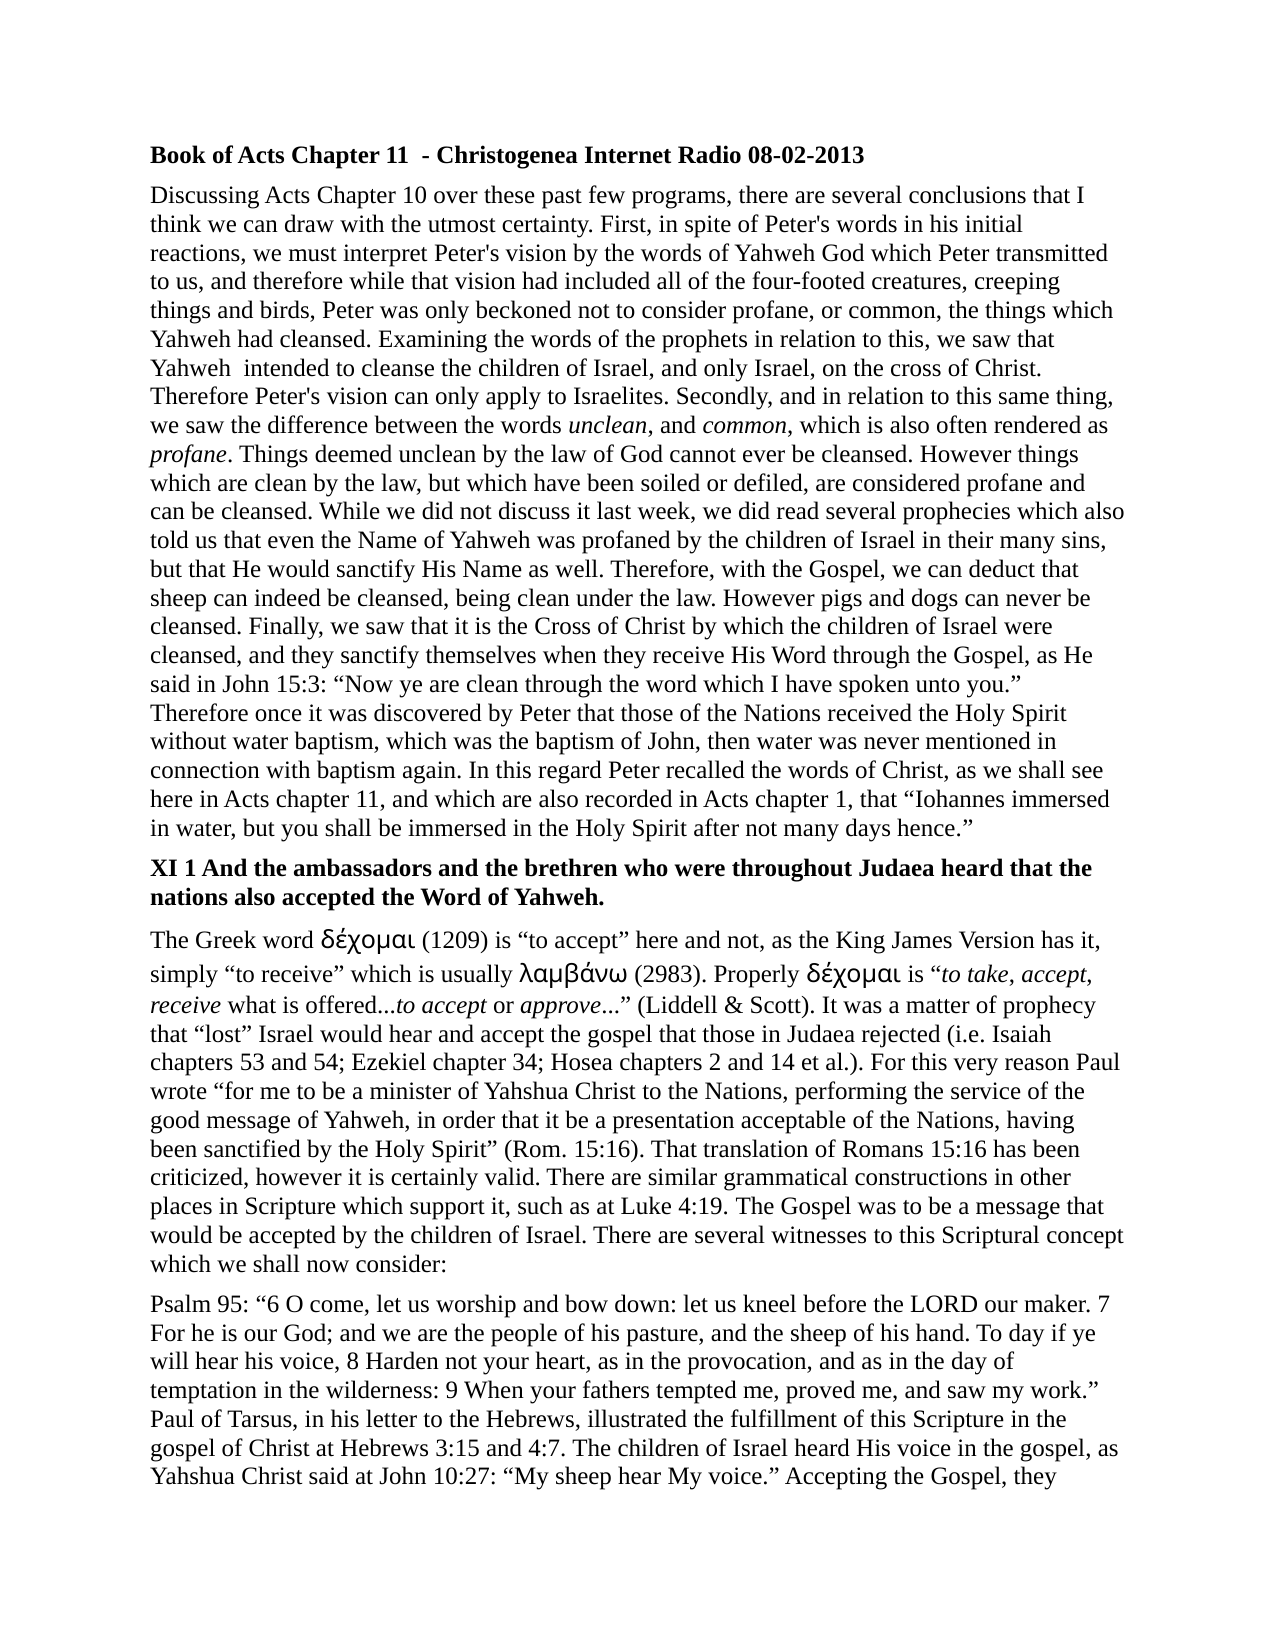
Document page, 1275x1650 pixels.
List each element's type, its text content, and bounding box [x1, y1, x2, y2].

text Psalm 95: “6 O come, let us worship and bow down: let us kneel before the LORD our maker. 7 For he is our God; and we are the people of his pasture, and the sheep of his hand. To day if ye will hear his voice, 8 Harden not your heart, as in the provocation, and as in the day of temptation in the wilderness: 9 When your fathers tempted me, proved me, and saw my work.” Paul of Tarsus, in his letter to the Hebrews, illustrated the fulfillment of this Scripture in the gospel of Christ at Hebrews 3:15 and 4:7. The children of Israel heard His voice in the gospel, as Yahshua Christ said at John 10:27: “My sheep hear My voice.” Accepting the Gospel, they [150, 1289, 1125, 1490]
text The Greek word δέχομαι (1209) is “to accept” here and not, as the King James Version has it, simply “to receive” which is usually λαμβάνω (2983). Properly δέχομαι is “to take, accept, receive what is offered...to accept or approve...” (Liddell & Scott). It was a matter of prophecy that “lost” Israel would hear and accept the gospel that those in Judaea rejected (i.e. Isaiah chapters 53 and 54; Ezekiel chapter 34; Hosea chapters 2 and 14 et al.). For this very reason Paul wrote “for me to be a minister of Yahshua Christ to the Nations, performing the service of the good message of Yahweh, in order that it be a presentation acceptable of the Nations, having been sanctified by the Holy Spirit” (Rom. 15:16). That translation of Romans 15:16 has been criticized, however it is certainly valid. There are similar grammatical constructions in other places in Scripture which support it, such as at Luke 4:19. The Gospel was to be a message that would be accepted by the children of Israel. There are several witnesses to this Scriptural concept which we shall now consider: [150, 922, 1125, 1277]
text Book of Acts Chapter 11 - Christogenea Internet Radio 08-02-2013 [150, 140, 1125, 169]
text XI 1 And the ambassadors and the brethren who were throughout Judaea heard that the nations also accepted the Word of Yahweh. [150, 853, 1125, 910]
text Discussing Acts Chapter 10 over these past few programs, there are several conclusions that I think we can draw with the utmost certainty. First, in spite of Peter's words in his initial reactions, we must interpret Peter's vision by the words of Yahweh God which Peter transmitted to us, and therefore while that vision had included all of the four-footed creatures, creeping things and birds, Peter was only beckoned not to consider profane, or common, the things which Yahweh had cleansed. Examining the words of the prophets in relation to this, we saw that Yahweh intended to cleanse the children of Israel, and only Israel, on the cross of Christ. Therefore Peter's vision can only apply to Israelites. Secondly, and in relation to this same thing, we saw the difference between the words unclean, and common, which is also often rendered as profane. Things deemed unclean by the law of God cannot ever be cleansed. However things which are clean by the law, but which have been soiled or defiled, are considered profane and can be cleansed. While we did not discuss it last week, we did read several prophecies which also told us that even the Name of Yahweh was profaned by the children of Israel in their many sins, but that He would sanctify His Name as well. Therefore, with the Gospel, we can deduct that sheep can indeed be cleansed, being clean under the law. However pigs and dogs can never be cleansed. Finally, we saw that it is the Cross of Christ by which the children of Israel were cleansed, and they sanctify themselves when they receive His Word through the Gospel, as He said in John 15:3: “Now ye are clean through the word which I have spoken unto you.” Therefore once it was discovered by Peter that those of the Nations received the Holy Spirit without water baptism, which was the baptism of John, then water was never mentioned in connection with baptism again. In this regard Peter recalled the words of Christ, as we shall see here in Acts chapter 11, and which are also recorded in Acts chapter 1, that “Iohannes immersed in water, but you shall be immersed in the Holy Spirit after not many days hence.” [150, 180, 1125, 841]
